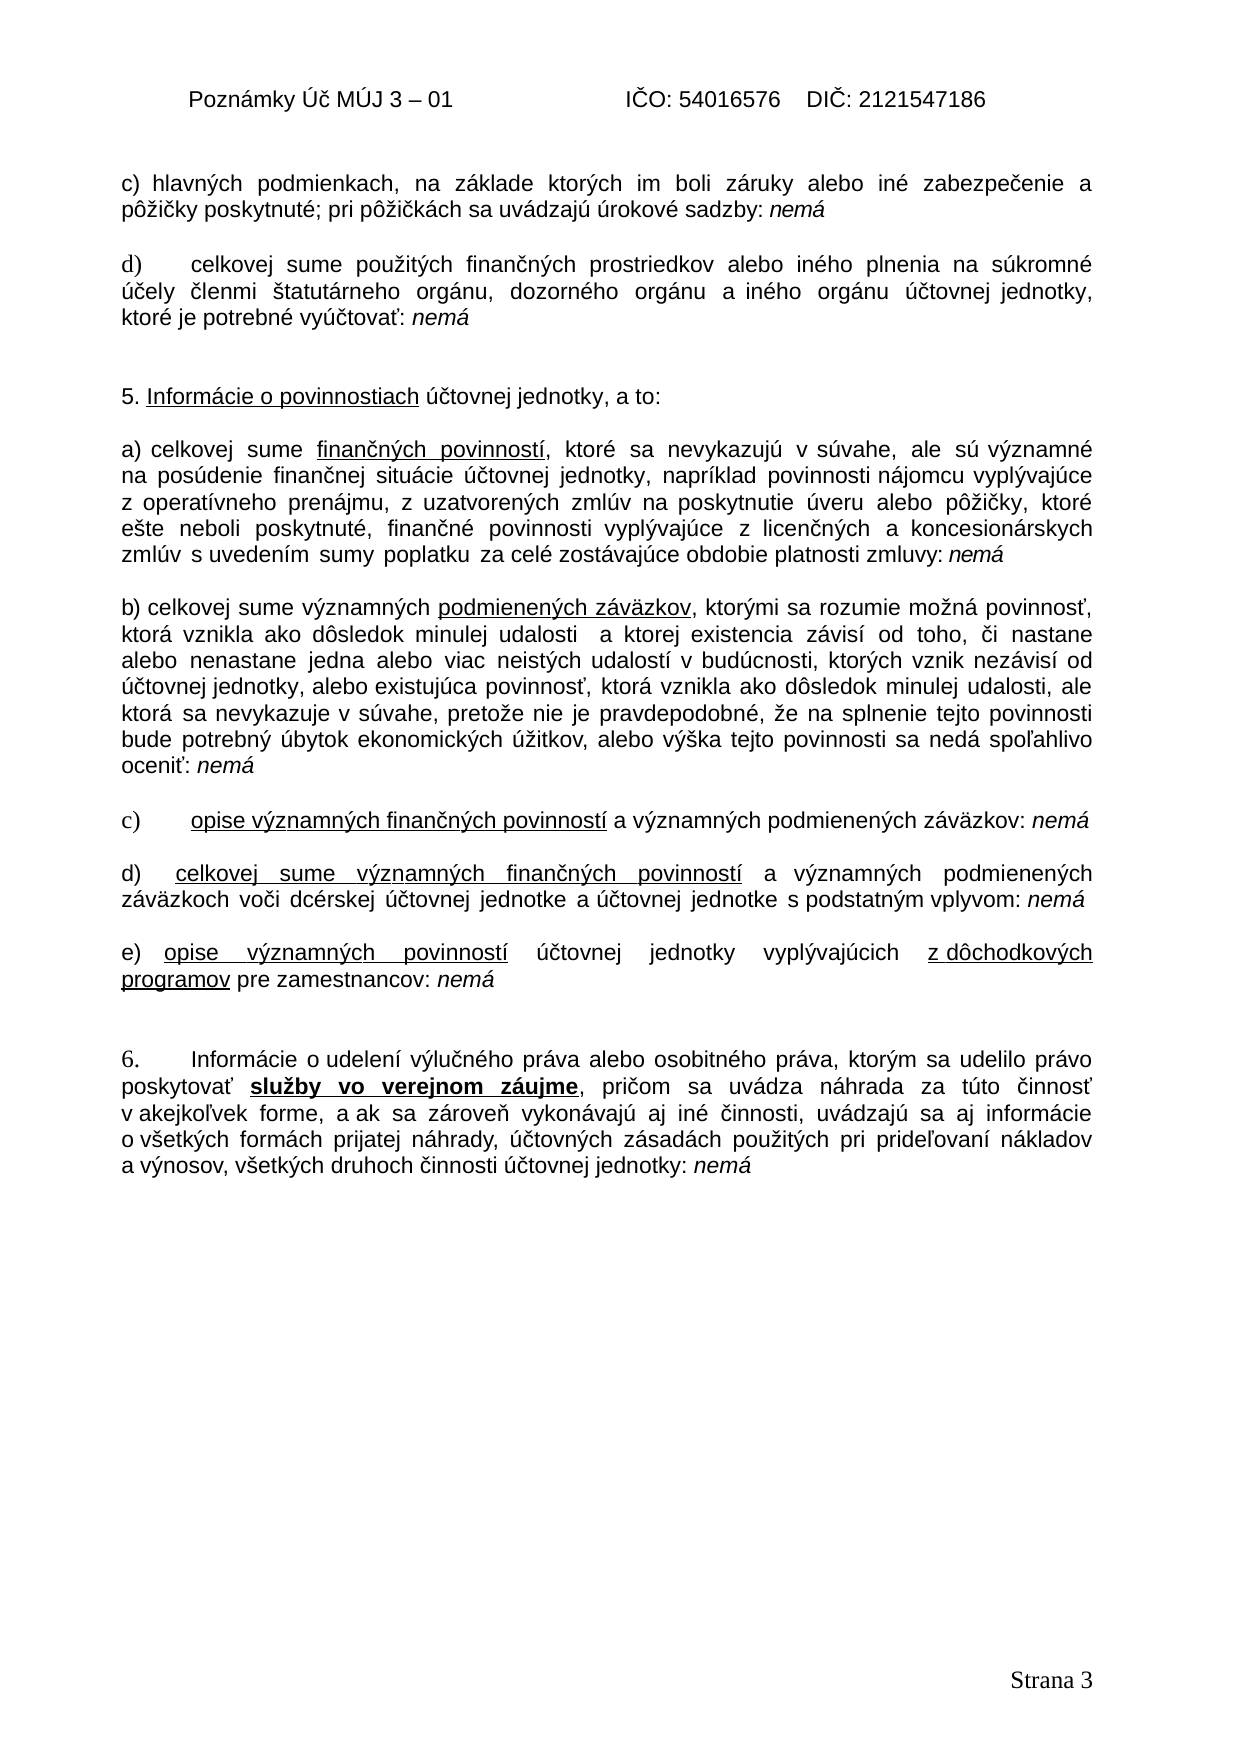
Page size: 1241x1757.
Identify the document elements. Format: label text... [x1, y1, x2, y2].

text d) celkovej sume významných finančných povinností a významných podmienených záväzkoch voči dcérskej účtovnej jednotke a účtovnej jednotke s podstatným vplyvom: nemá [121, 860, 1093, 913]
list Informácie o udelení výlučného práva alebo osobitného práva, ktorým sa udelilo právo poskytovať služby vo verejnom záujme, pričom sa uvádza náhrada za túto činnosť v akejkoľvek forme, a ak sa zároveň vykonávajú aj iné činnosti, uvádzajú sa aj informácie o všetkých formách prijatej náhrady, účtovných zásadách použitých pri prideľovaní nákladov a výnosov, všetkých druhoch činnosti účtovnej jednotky: nemá [121, 1044, 1093, 1179]
text a) celkovej sume finančných povinností, ktoré sa nevykazujú v súvahe, ale sú významné na posúdenie finančnej situácie účtovnej jednotky, napríklad povinnosti nájomcu vyplývajúce z operatívneho prenájmu, z uzatvorených zmlúv na poskytnutie úveru alebo pôžičky, ktoré ešte neboli poskytnuté, finančné povinnosti vyplývajúce z licenčných a koncesionárskych zmlúv s uvedením sumy poplatku za celé zostávajúce obdobie platnosti zmluvy: nemá [121, 436, 1093, 568]
list celkovej sume použitých finančných prostriedkov alebo iného plnenia na súkromné účely členmi štatutárneho orgánu, dozorného orgánu a iného orgánu účtovnej jednotky, ktoré je potrebné vyúčtovať: nemá [121, 249, 1093, 331]
list opise významných finančných povinností a významných podmienených záväzkov: nemá [121, 805, 1093, 834]
text 5. Informácie o povinnostiach účtovnej jednotky, a to: [121, 383, 1093, 410]
text b) celkovej sume významných podmienených záväzkov, ktorými sa rozumie možná povinnosť, ktorá vznikla ako dôsledok minulej udalosti a ktorej existencia závisí od toho, či nastane alebo nenastane jedna alebo viac neistých udalostí v budúcnosti, ktorých vznik nezávisí od účtovnej jednotky, alebo existujúca povinnosť, ktorá vznikla ako dôsledok minulej udalosti, ale ktorá sa nevykazuje v súvahe, pretože nie je pravdepodobné, že na splnenie tejto povinnosti bude potrebný úbytok ekonomických úžitkov, alebo výška tejto povinnosti sa nedá spoľahlivo oceniť: nemá [121, 594, 1093, 779]
text c) hlavných podmienkach, na základe ktorých im boli záruky alebo iné zabezpečenie a pôžičky poskytnuté; pri pôžičkách sa uvádzajú úrokové sadzby: nemá [121, 170, 1093, 223]
text e) opise významných povinností účtovnej jednotky vyplývajúcich z dôchodkových programov pre zamestnancov: nemá [121, 939, 1093, 992]
